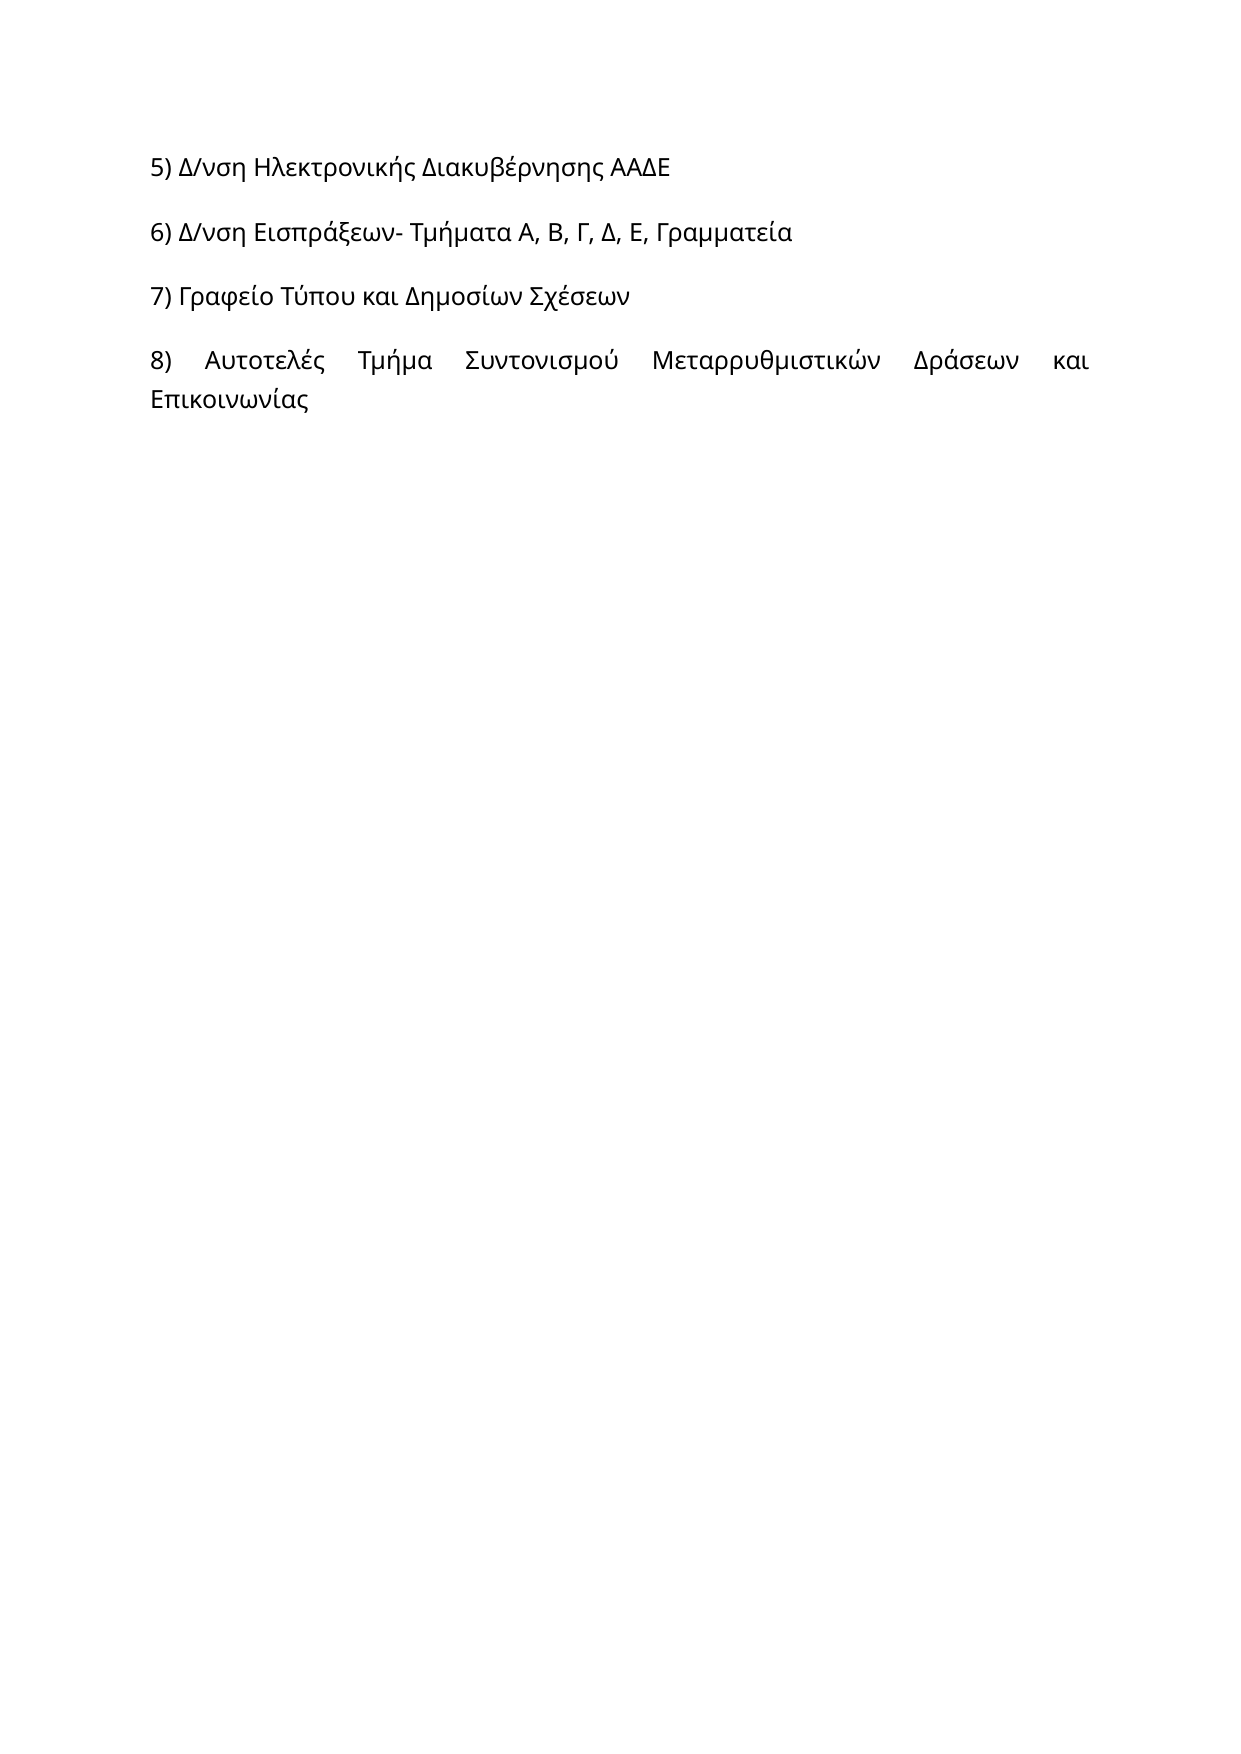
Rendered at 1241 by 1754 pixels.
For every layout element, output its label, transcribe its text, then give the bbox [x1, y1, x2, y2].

text 5) Δ/νση Ηλεκτρονικής Διακυβέρνησης ΑΑΔΕ [150, 150, 1090, 184]
text 6) Δ/νση Εισπράξεων- Τμήματα Α, Β, Γ, Δ, Ε, Γραμματεία [150, 214, 1090, 248]
text 8) Αυτοτελές Τμήμα Συντονισμού Μεταρρυθμιστικών Δράσεων και Επικοινωνίας [150, 342, 1090, 416]
text 7) Γραφείο Τύπου και Δημοσίων Σχέσεων [150, 278, 1090, 312]
